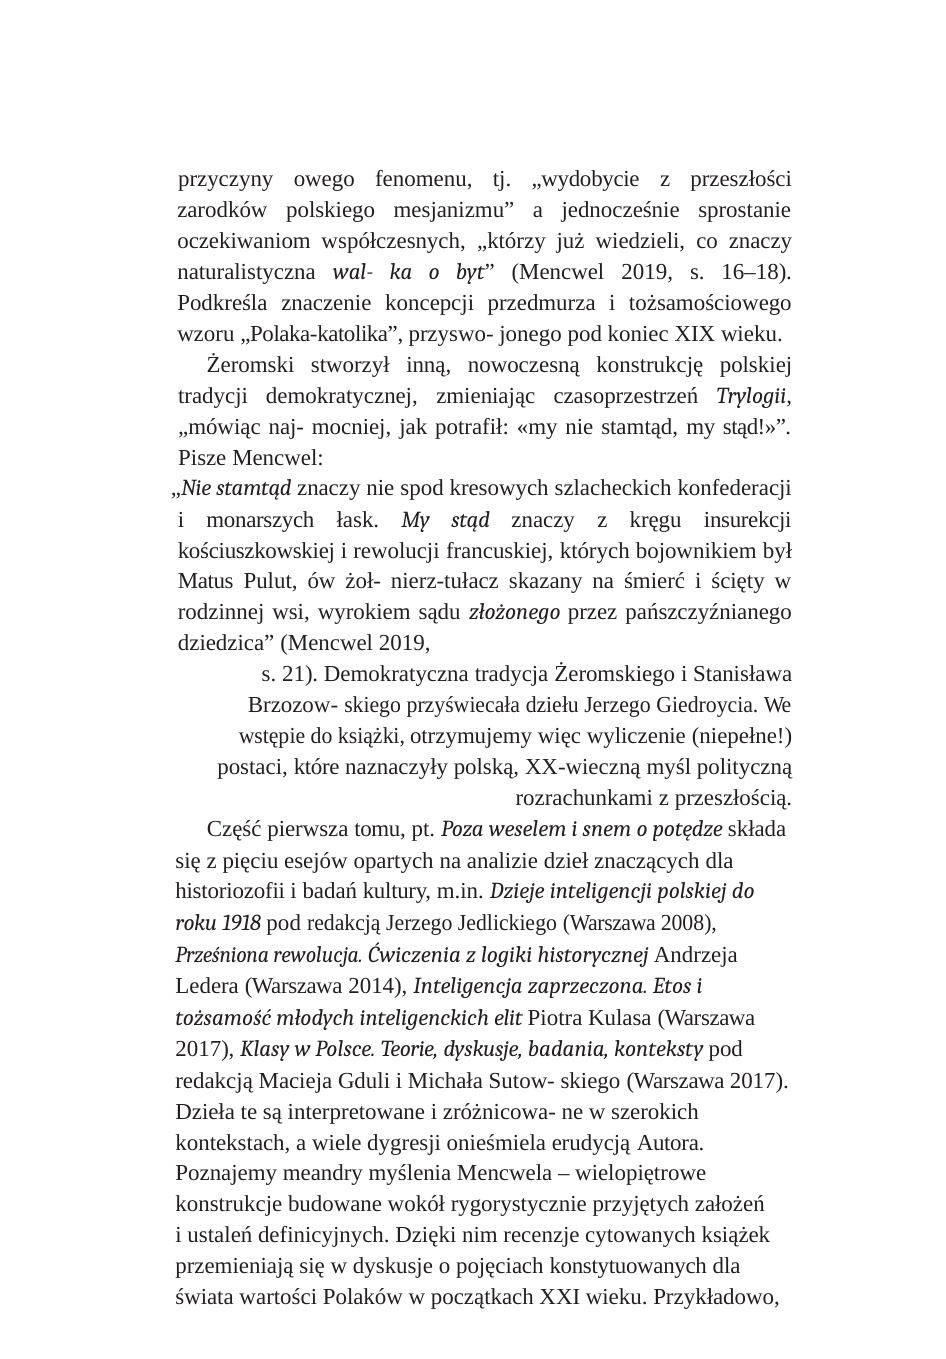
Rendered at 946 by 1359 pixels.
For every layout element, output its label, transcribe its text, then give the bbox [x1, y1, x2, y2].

text s. 21). Demokratyczna tradycja Żeromskiego i Stanisława Brzozow- skiego przyświecała dziełu Jerzego Giedroycia. We wstępie do książki, otrzymujemy więc wyliczenie (niepełne!) postaci, które naznaczyły polską, XX-wieczną myśl polityczną rozrachunkami z przeszłością. [178, 660, 792, 811]
text Żeromski stworzył inną, nowoczesną konstrukcję polskiej tradycji demokratycznej, zmieniając czasoprzestrzeń Trylogii, „mówiąc naj- mocniej, jak potrafił: «my nie stamtąd, my stąd!»”. Pisze Mencwel: [178, 351, 792, 470]
text przyczyny owego fenomenu, tj. „wydobycie z przeszłości zarodków polskiego mesjanizmu” a jednocześnie sprostanie oczekiwaniom współczesnych, „którzy już wiedzieli, co znaczy naturalistyczna wal- ka o byt” (Mencwel 2019, s. 16–18). Podkreśla znaczenie koncepcji przedmurza i tożsamościowego wzoru „Polaka-katolika”, przyswo- jonego pod koniec XIX wieku. [177, 165, 792, 347]
text „Nie stamtąd znaczy nie spod kresowych szlacheckich konfederacji i monarszych łask. My stąd znaczy z kręgu insurekcji kościuszkowskiej i rewolucji francuskiej, których bojownikiem był Matus Pulut, ów żoł- nierz-tułacz skazany na śmierć i ścięty w rodzinnej wsi, wyrokiem sądu złożonego przez pańszczyźnianego dziedzica” (Mencwel 2019, [171, 474, 792, 656]
text Część pierwsza tomu, pt. Poza weselem i snem o potędze składa się z pięciu esejów opartych na analizie dzieł znaczących dla historiozofii i badań kultury, m.in. Dzieje inteligencji polskiej do roku 1918 pod redakcją Jerzego Jedlickiego (Warszawa 2008), Prześniona rewolucja. Ćwiczenia z logiki historycznej Andrzeja Ledera (Warszawa 2014), Inteligencja zaprzeczona. Etos i tożsamość młodych inteligenckich elit Piotra Kulasa (Warszawa 2017), Klasy w Polsce. Teorie, dyskusje, badania, konteksty pod redakcją Macieja Gduli i Michała Sutow- skiego (Warszawa 2017). Dzieła te są interpretowane i zróżnicowa- ne w szerokich kontekstach, a wiele dygresji onieśmiela erudycją Autora. Poznajemy meandry myślenia Mencwela – wielopiętrowe konstrukcje budowane wokół rygorystycznie przyjętych założeń i ustaleń definicyjnych. Dzięki nim recenzje cytowanych książek przemieniają się w dyskusje o pojęciach konstytuowanych dla świata wartości Polaków w początkach XXI wieku. Przykładowo, [175, 815, 792, 1309]
